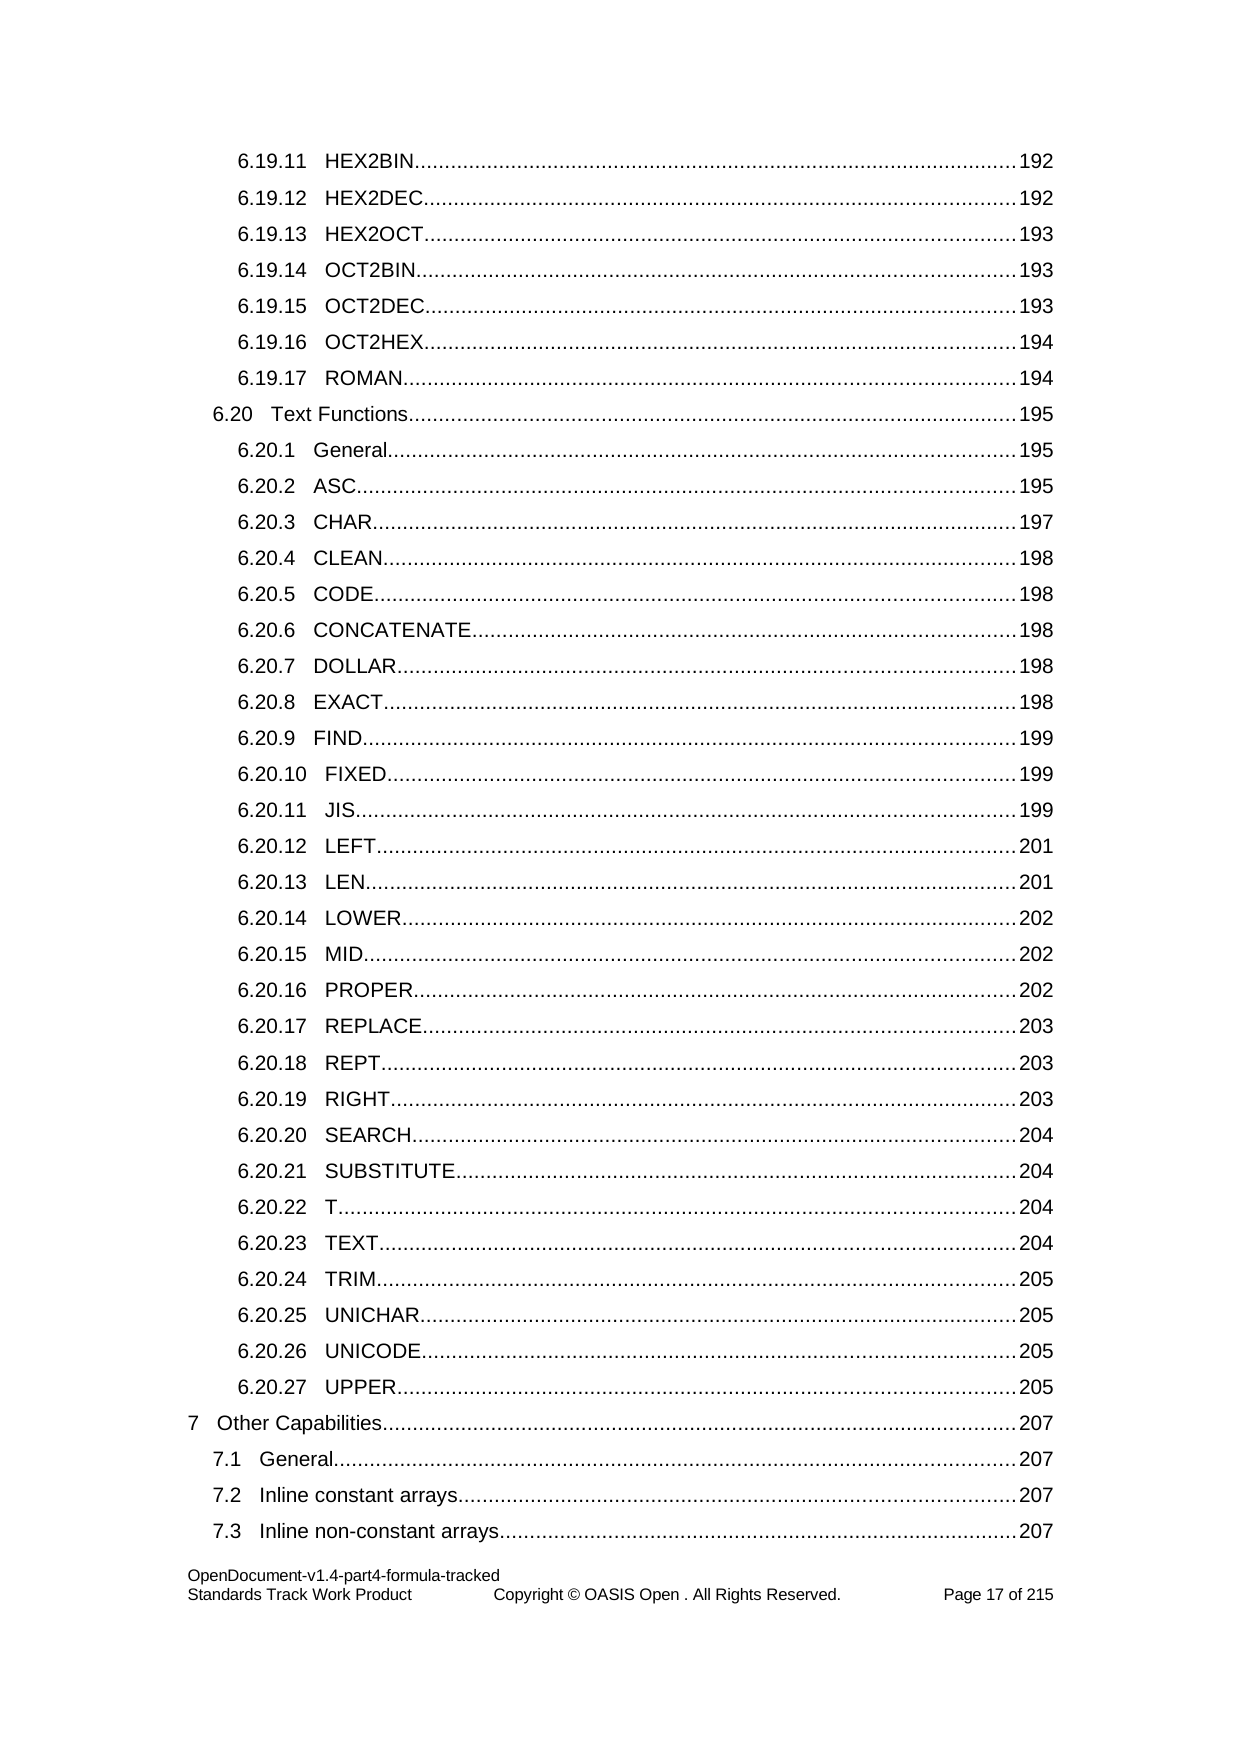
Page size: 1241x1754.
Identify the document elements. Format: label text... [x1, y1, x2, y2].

text 6.20.17 REPLACE 203 [237, 1015, 1053, 1038]
text 6.19.12 HEX2DEC 192 [237, 186, 1053, 209]
text 6.20.5 CODE 198 [237, 582, 1053, 606]
text 6.20.22 T 204 [237, 1195, 1053, 1219]
text 7.1 General 207 [212, 1447, 1053, 1471]
text 6.20.1 General 195 [237, 438, 1053, 462]
text 6.20.27 UPPER 205 [237, 1375, 1053, 1399]
text 6.19.17 ROMAN 194 [237, 366, 1053, 390]
text 6.20.10 FIXED 199 [237, 763, 1053, 786]
text 7 Other Capabilities 207 [187, 1411, 1053, 1435]
text 6.19.11 HEX2BIN 192 [237, 150, 1053, 173]
text 6.20.25 UNICHAR 205 [237, 1303, 1053, 1327]
text 6.20.26 UNICODE 205 [237, 1339, 1053, 1363]
text 6.19.15 OCT2DEC 193 [237, 294, 1053, 318]
text 6.20.3 CHAR 197 [237, 510, 1053, 534]
text 6.19.16 OCT2HEX 194 [237, 330, 1053, 354]
text 6.20.2 ASC 195 [237, 474, 1053, 498]
text 6.20.4 CLEAN 198 [237, 546, 1053, 570]
text 6.19.14 OCT2BIN 193 [237, 258, 1053, 282]
text 6.20.15 MID 202 [237, 943, 1053, 966]
text 6.20.24 TRIM 205 [237, 1267, 1053, 1291]
text 6.20.21 SUBSTITUTE 204 [237, 1159, 1053, 1183]
text 6.20.16 PROPER 202 [237, 979, 1053, 1002]
text 7.2 Inline constant arrays 207 [212, 1483, 1053, 1507]
text 6.20.19 RIGHT 203 [237, 1087, 1053, 1111]
text 6.20.7 DOLLAR 198 [237, 654, 1053, 678]
text 6.20 Text Functions 195 [212, 402, 1053, 426]
text 6.20.9 FIND 199 [237, 727, 1053, 750]
text 6.20.14 LOWER 202 [237, 907, 1053, 930]
text 7.3 Inline non-constant arrays 207 [212, 1519, 1053, 1543]
text 6.20.18 REPT 203 [237, 1051, 1053, 1074]
text 6.20.6 CONCATENATE 198 [237, 618, 1053, 642]
text 6.20.13 LEN 201 [237, 871, 1053, 894]
text 6.20.12 LEFT 201 [237, 835, 1053, 858]
text 6.20.23 TEXT 204 [237, 1231, 1053, 1255]
text 6.20.20 SEARCH 204 [237, 1123, 1053, 1147]
text 6.19.13 HEX2OCT 193 [237, 222, 1053, 246]
text 6.20.8 EXACT 198 [237, 691, 1053, 714]
text 6.20.11 JIS 199 [237, 799, 1053, 822]
